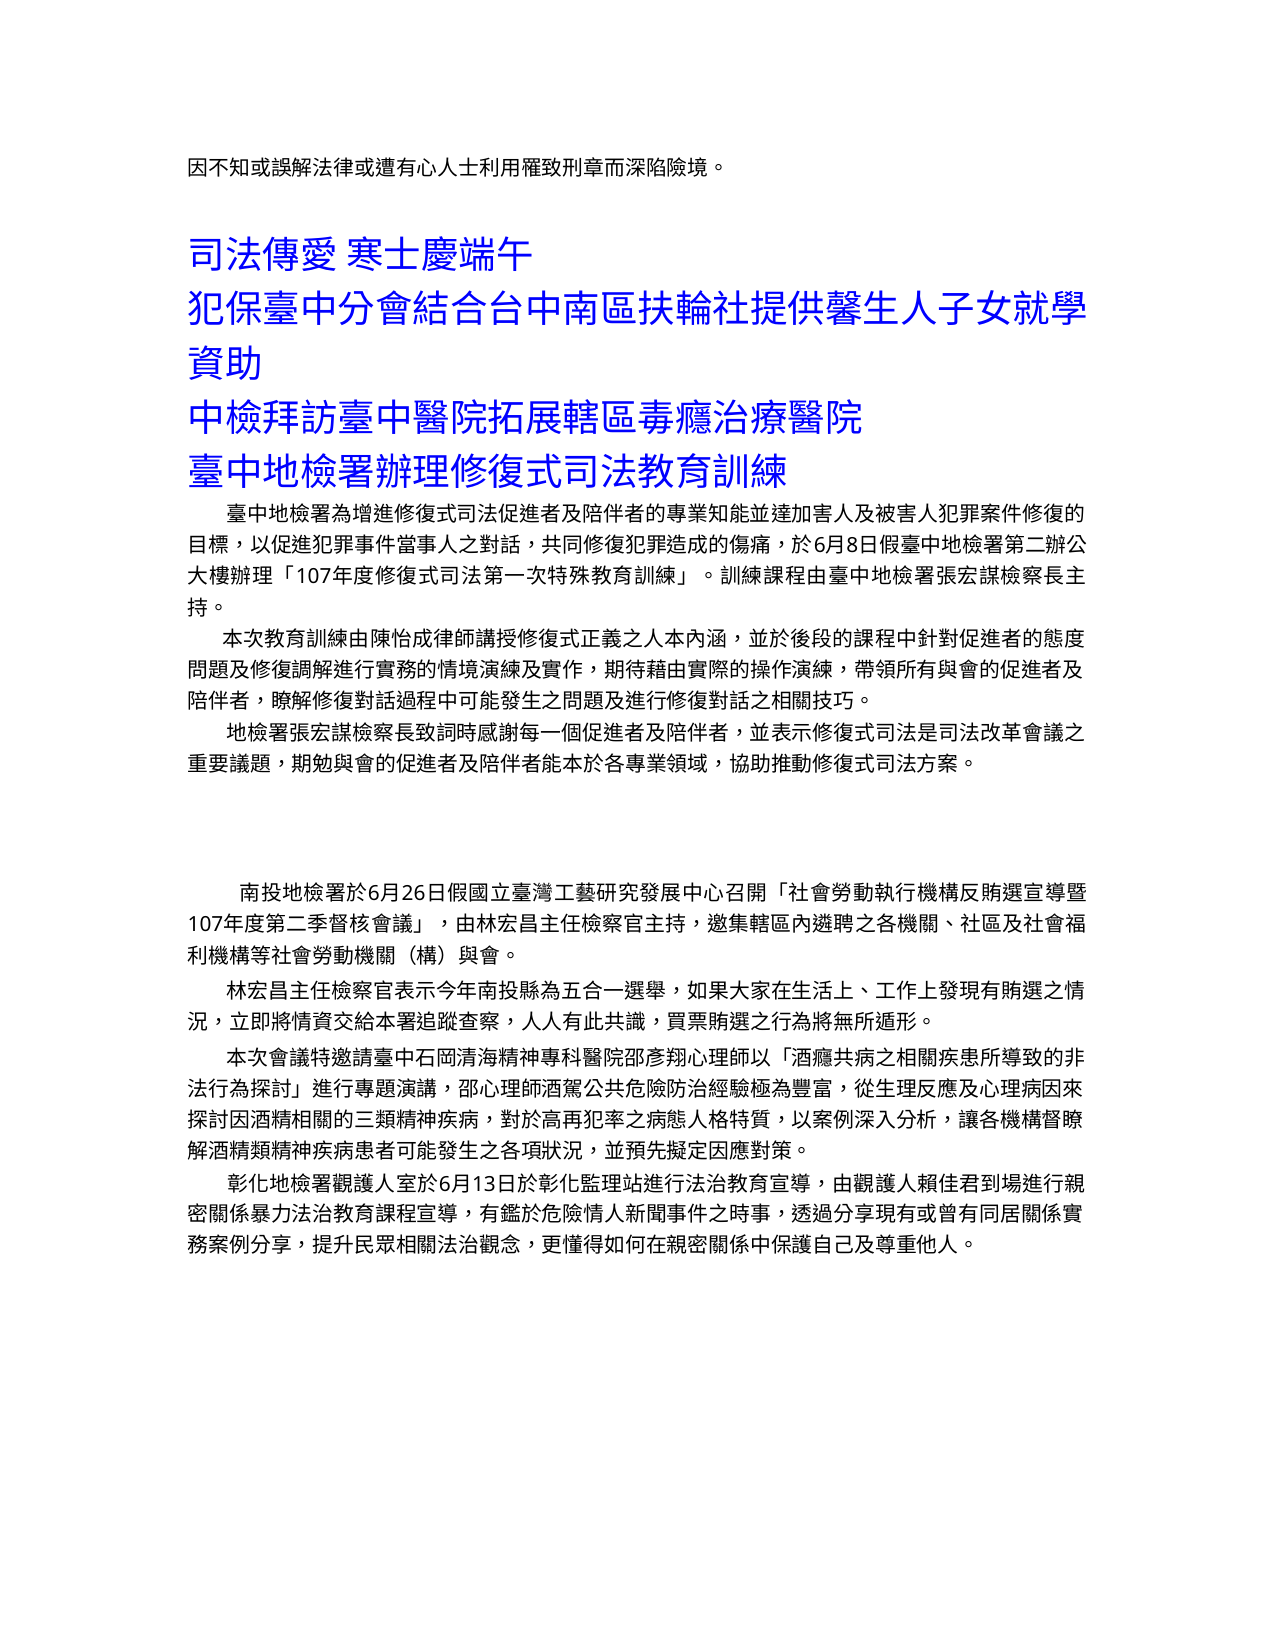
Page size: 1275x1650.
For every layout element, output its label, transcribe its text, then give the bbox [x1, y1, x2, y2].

text 臺中地檢署辦理修復式司法教育訓練 [187, 442, 1087, 496]
text 107年度社會勞動機關(構)督核檢討會議 [187, 1334, 1087, 1388]
text 南投地檢署辦理社區反賄選宣導暨生命教育 [187, 819, 1087, 873]
text 南投地檢署於6月26日假國立臺灣工藝研究發展中心召開「社會勞動執行機構反賄選宣導暨107年度第二季督核會議」，由林宏昌主任檢察官主持，邀集轄區內遴聘之各機關、社區及社會福利機構等社會勞動機關（構）與會。 [187, 876, 1087, 969]
text 緩起訴法治教育宣導-「酒後上道 最不上道;害人害己 代價不小」 [187, 1388, 1087, 1497]
text 司法傳愛 寒士慶端午 [187, 225, 1087, 279]
text 臺中地檢署為增進修復式司法促進者及陪伴者的專業知能並達加害人及被害人犯罪案件修復的目標，以促進犯罪事件當事人之對話，共同修復犯罪造成的傷痛，於6月8日假臺中地檢署第二辦公大樓辦理「107年度修復式司法第一次特殊教育訓練」。訓練課程由臺中地檢署張宏謀檢察長主持。 [187, 496, 1087, 621]
text 林宏昌主任檢察官表示今年南投縣為五合一選舉，如果大家在生活上、工作上發現有賄選之情況，立即將情資交給本署追蹤查察，人人有此共識，買票賄選之行為將無所遁形。 [187, 973, 1087, 1036]
text 本次教育訓練由陳怡成律師講授修復式正義之人本內涵，並於後段的課程中針對促進者的態度問題及修復調解進行實務的情境演練及實作，期待藉由實際的操作演練，帶領所有與會的促進者及陪伴者，瞭解修復對話過程中可能發生之問題及進行修復對話之相關技巧。 [187, 621, 1087, 715]
text 地檢署張宏謀檢察長致詞時感謝每一個促進者及陪伴者，並表示修復式司法是司法改革會議之重要議題，期勉與會的促進者及陪伴者能本於各專業領域，協助推動修復式司法方案。 [187, 715, 1087, 778]
text 犯保臺中分會結合台中南區扶輪社提供馨生人子女就學資助 [187, 279, 1087, 388]
text 中檢拜訪臺中醫院拓展轄區毒癮治療醫院 [187, 388, 1087, 442]
text 因不知或誤解法律或遭有心人士利用罹致刑章而深陷險境。 [187, 150, 1087, 181]
text 頭份分局107年五合一選舉查賄制暴 [187, 183, 1087, 225]
text 彰化地檢署觀護人室於6月13日於彰化監理站進行法治教育宣導，由觀護人賴佳君到場進行親密關係暴力法治教育課程宣導，有鑑於危險情人新聞事件之時事，透過分享現有或曾有同居關係實務案例分享，提升民眾相關法治觀念，更懂得如何在親密關係中保護自己及尊重他人。 [187, 1167, 1087, 1258]
text 南投婦幼館反賄選 [187, 778, 1087, 819]
text 橋頭地檢署修復式司法宣導 [187, 1292, 1087, 1334]
text 本次會議特邀請臺中石岡清海精神專科醫院邵彥翔心理師以「酒癮共病之相關疾患所導致的非法行為探討」進行專題演講，邵心理師酒駕公共危險防治經驗極為豐富，從生理反應及心理病因來探討因酒精相關的三類精神疾病，對於高再犯率之病態人格特質，以案例深入分析，讓各機構督瞭解酒精類精神疾病患者可能發生之各項狀況，並預先擬定因應對策。 [187, 1040, 1087, 1165]
